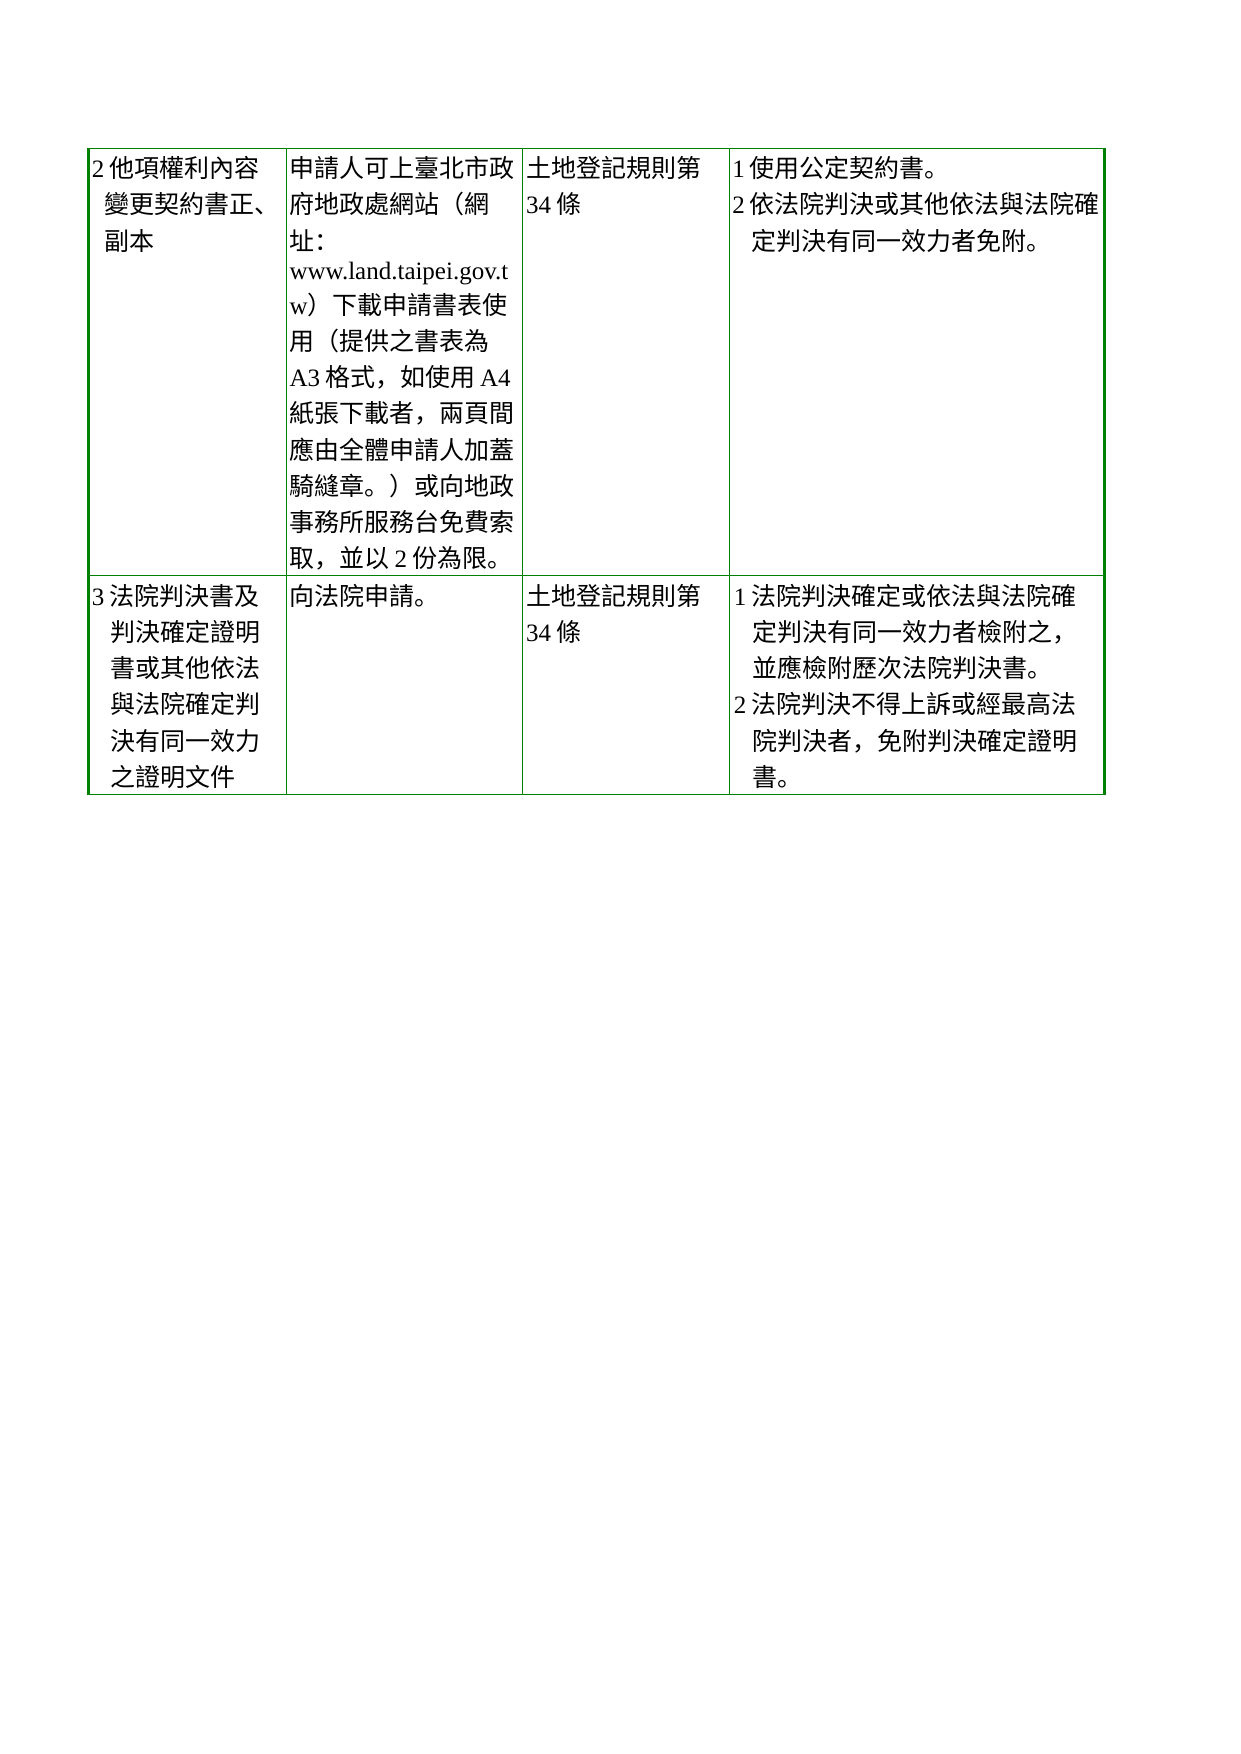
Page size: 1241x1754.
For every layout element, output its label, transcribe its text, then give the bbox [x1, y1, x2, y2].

table_cell 1使用公定契約書。 2依法院判決或其他依法與法院確定判決有同一效力者免附。 [730, 149, 1103, 575]
table_cell 土地登記規則第34條 [523, 149, 729, 575]
table_cell 向法院申請。 [287, 576, 522, 794]
table_cell 1法院判決確定或依法與法院確定判決有同一效力者檢附之，並應檢附歷次法院判決書。 2法院判決不得上訴或經最高法院判決者，免附判決確定證明書。 [730, 576, 1103, 794]
table_cell 土地登記規則第34條 [523, 576, 729, 794]
table_cell 申請人可上臺北市政府地政處網站（網址：www.land.taipei.gov.tw）下載申請書表使用（提供之書表為A3格式，如使用A4紙張下載者，兩頁間應由全體申請人加蓋騎縫章。）或向地政事務所服務台免費索取，並以2份為限。 [287, 149, 522, 575]
table_cell 3法院判決書及判決確定證明書或其他依法與法院確定判決有同一效力之證明文件 [90, 576, 286, 794]
table_cell 2他項權利內容變更契約書正、副本 [90, 149, 286, 575]
